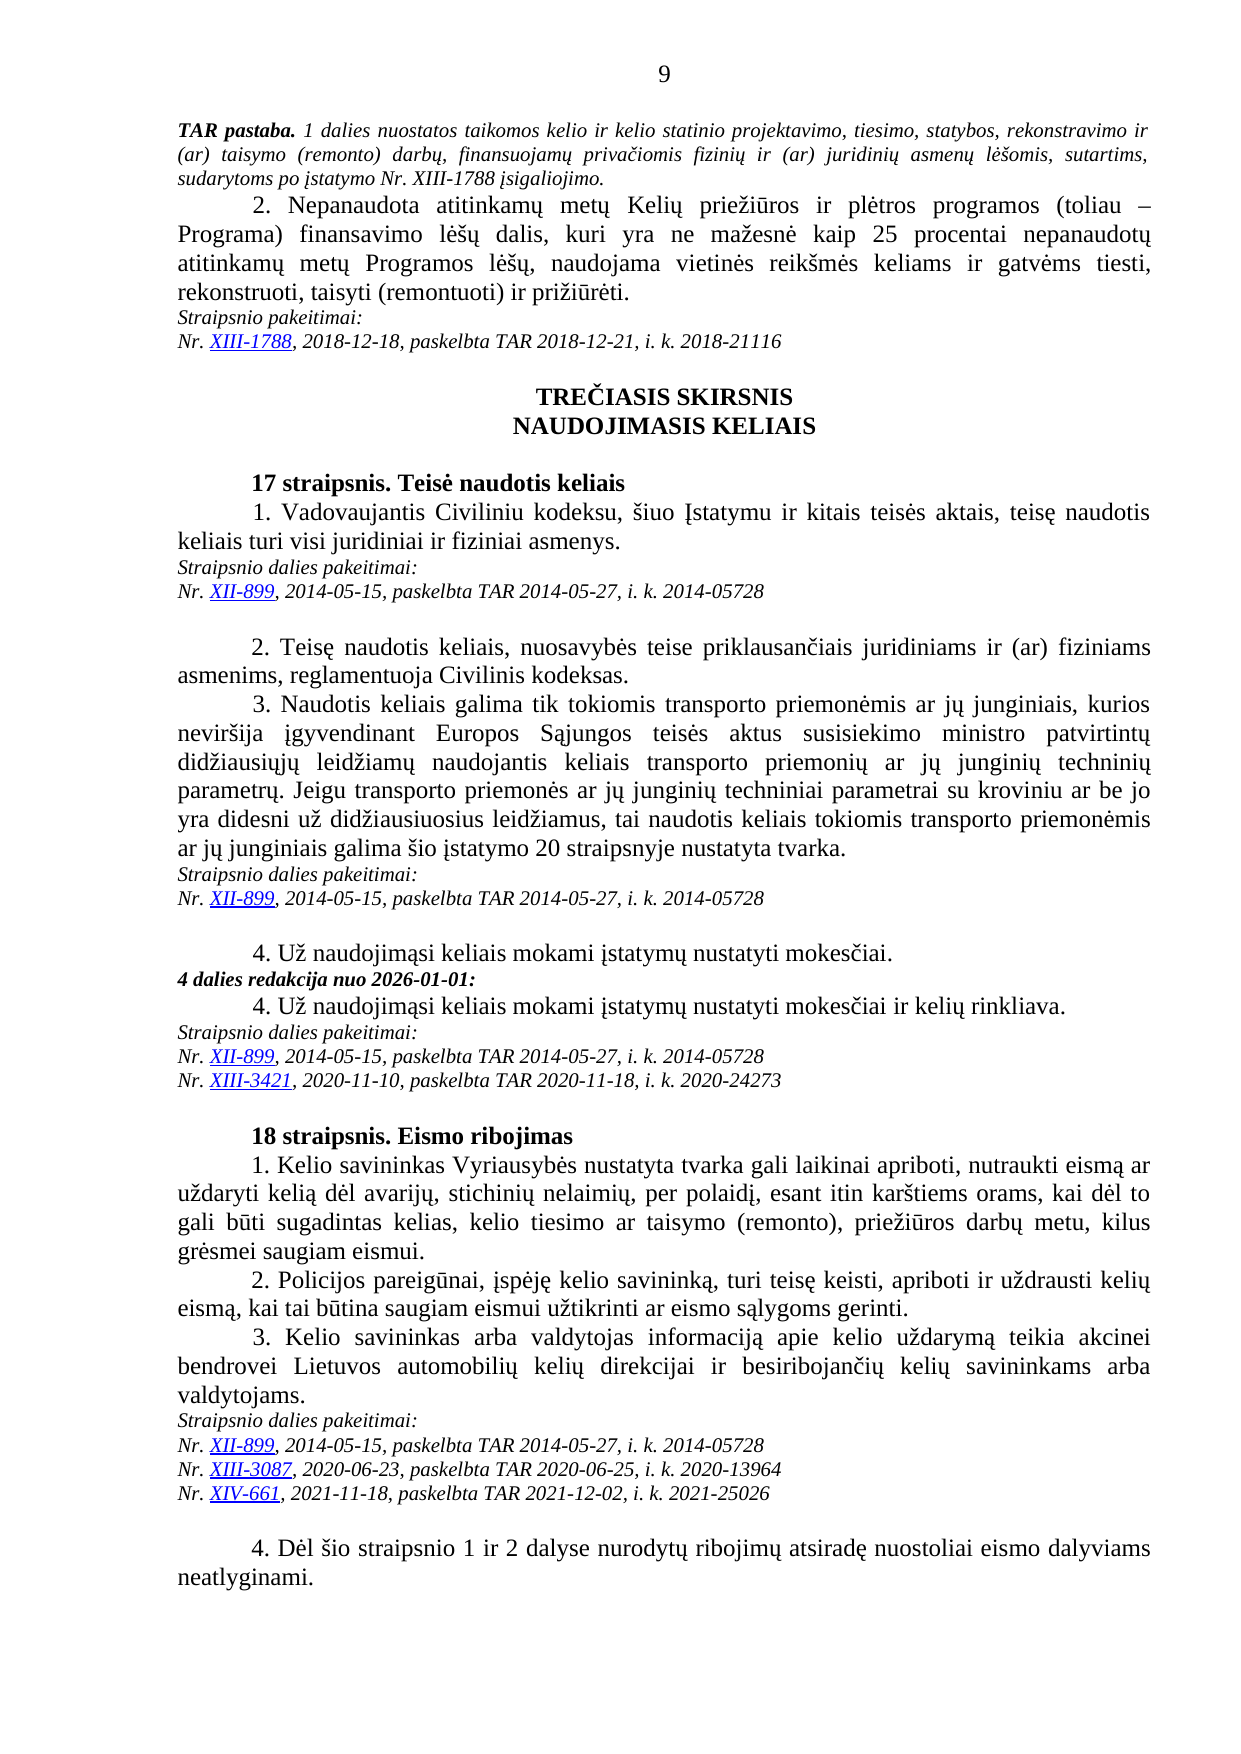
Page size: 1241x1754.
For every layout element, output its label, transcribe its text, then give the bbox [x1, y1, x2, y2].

text Straipsnio dalies pakeitimai: [177, 1408, 1152, 1432]
text Nr. XII-899, 2014-05-15, paskelbta TAR 2014-05-27, i. k. 2014-05728 [177, 579, 1152, 603]
text 17 straipsnis. Teisė naudotis keliais [177, 468, 1152, 497]
text 2. Policijos pareigūnai, įspėję kelio savininką, turi teisę keisti, apriboti ir uždrausti kelių eismą, kai tai būtina saugiam eismui užtikrinti ar eismo sąlygoms gerinti. [177, 1265, 1152, 1322]
text 1. Kelio savininkas Vyriausybės nustatyta tvarka gali laikinai apriboti, nutraukti eismą ar uždaryti kelią dėl avarijų, stichinių nelaimių, per polaidį, esant itin karštiems orams, kai dėl to gali būti sugadintas kelias, kelio tiesimo ar taisymo (remonto), priežiūros darbų metu, kilus grėsmei saugiam eismui. [177, 1150, 1152, 1265]
text Nr. XII-899, 2014-05-15, paskelbta TAR 2014-05-27, i. k. 2014-05728 [177, 1044, 1152, 1068]
text Nr. XIII-3421, 2020-11-10, paskelbta TAR 2020-11-18, i. k. 2020-24273 [177, 1068, 1152, 1092]
text TREČIASIS SKIRSNIS [177, 382, 1152, 411]
text Straipsnio dalies pakeitimai: [177, 862, 1152, 886]
text 2. Teisę naudotis keliais, nuosavybės teise priklausančiais juridiniams ir (ar) fiziniams asmenims, reglamentuoja Civilinis kodeksas. [177, 632, 1152, 689]
text Straipsnio dalies pakeitimai: [177, 1020, 1152, 1044]
text Nr. XII-899, 2014-05-15, paskelbta TAR 2014-05-27, i. k. 2014-05728 [177, 886, 1152, 910]
text TAR pastaba. 1 dalies nuostatos taikomos kelio ir kelio statinio projektavimo, tiesimo, statybos, rekonstravimo ir (ar) taisymo (remonto) darbų, finansuojamų privačiomis fizinių ir (ar) juridinių asmenų lėšomis, sutartims, sudarytoms po įstatymo Nr. XIII-1788 įsigaliojimo. [177, 118, 1152, 190]
text 2. Nepanaudota atitinkamų metų Kelių priežiūros ir plėtros programos (toliau – Programa) finansavimo lėšų dalis, kuri yra ne mažesnė kaip 25 procentai nepanaudotų atitinkamų metų Programos lėšų, naudojama vietinės reikšmės keliams ir gatvėms tiesti, rekonstruoti, taisyti (remontuoti) ir prižiūrėti. [177, 190, 1152, 305]
text 1. Vadovaujantis Civiliniu kodeksu, šiuo Įstatymu ir kitais teisės aktais, teisę naudotis keliais turi visi juridiniai ir fiziniai asmenys. [177, 497, 1152, 555]
text 4. Dėl šio straipsnio 1 ir 2 dalyse nurodytų ribojimų atsiradę nuostoliai eismo dalyviams neatlyginami. [177, 1533, 1152, 1591]
text 3. Kelio savininkas arba valdytojas informaciją apie kelio uždarymą teikia akcinei bendrovei Lietuvos automobilių kelių direkcijai ir besiribojančių kelių savininkams arba valdytojams. [177, 1322, 1152, 1408]
text Straipsnio dalies pakeitimai: [177, 555, 1152, 579]
text 4. Už naudojimąsi keliais mokami įstatymų nustatyti mokesčiai ir kelių rinkliava. [177, 991, 1152, 1020]
text Nr. XIII-1788, 2018-12-18, paskelbta TAR 2018-12-21, i. k. 2018-21116 [177, 329, 1152, 353]
text NAUDOJIMASIS KELIAIS [177, 411, 1152, 440]
text Nr. XII-899, 2014-05-15, paskelbta TAR 2014-05-27, i. k. 2014-05728 [177, 1432, 1152, 1457]
text 4. Už naudojimąsi keliais mokami įstatymų nustatyti mokesčiai. [177, 938, 1152, 967]
text Nr. XIII-3087, 2020-06-23, paskelbta TAR 2020-06-25, i. k. 2020-13964 [177, 1457, 1152, 1481]
text Nr. XIV-661, 2021-11-18, paskelbta TAR 2021-12-02, i. k. 2021-25026 [177, 1481, 1152, 1505]
text 3. Naudotis keliais galima tik tokiomis transporto priemonėmis ar jų junginiais, kurios neviršija įgyvendinant Europos Sąjungos teisės aktus susisiekimo ministro patvirtintų didžiausiųjų leidžiamų naudojantis keliais transporto priemonių ar jų junginių techninių parametrų. Jeigu transporto priemonės ar jų junginių techniniai parametrai su kroviniu ar be jo yra didesni už didžiausiuosius leidžiamus, tai naudotis keliais tokiomis transporto priemonėmis ar jų junginiais galima šio įstatymo 20 straipsnyje nustatyta tvarka. [177, 689, 1152, 862]
text 18 straipsnis. Eismo ribojimas [177, 1121, 1152, 1150]
text 4 dalies redakcija nuo 2026-01-01: [177, 967, 1152, 991]
text Straipsnio pakeitimai: [177, 305, 1152, 329]
